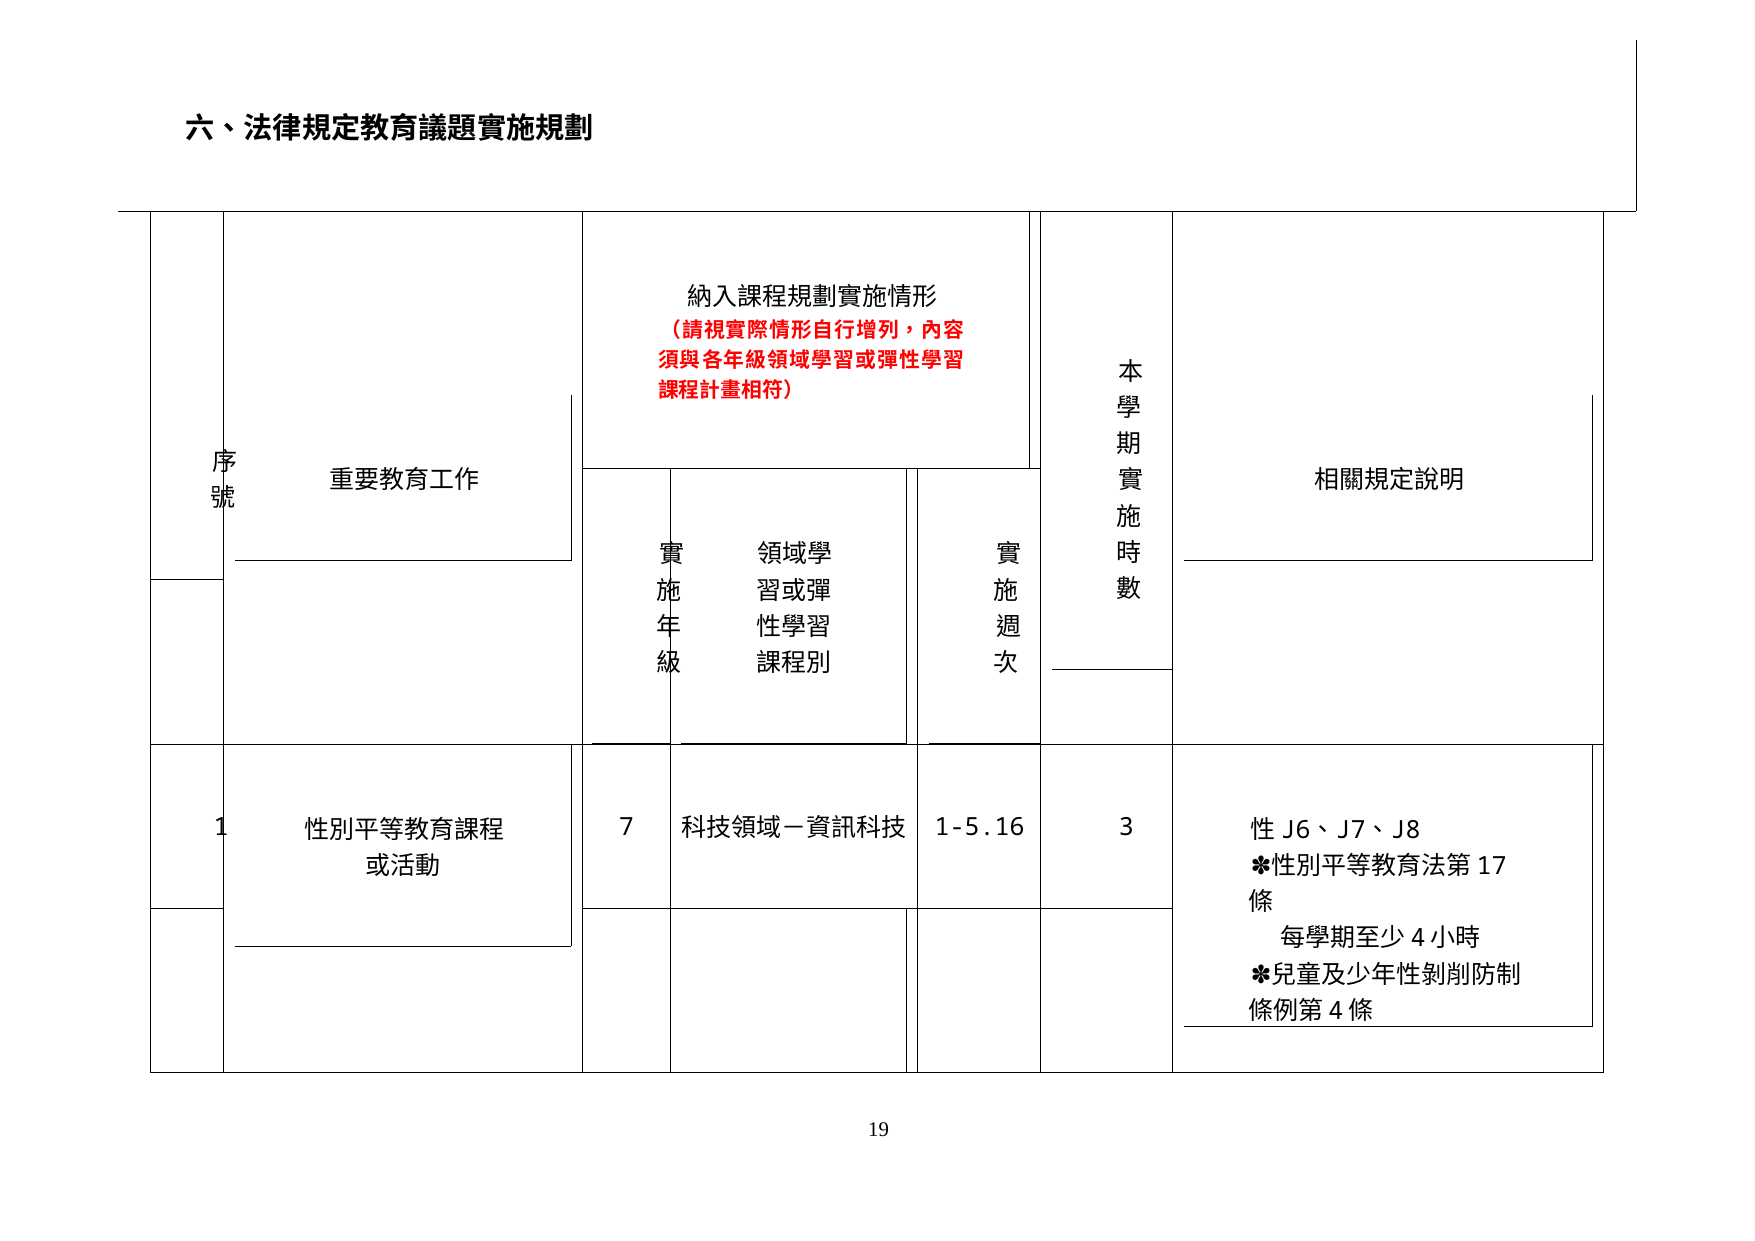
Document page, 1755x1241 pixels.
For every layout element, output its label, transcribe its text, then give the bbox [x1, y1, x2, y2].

table_cell [1041, 909, 1172, 1072]
table_header 序號 [151, 580, 223, 743]
table_header 序號 [151, 212, 223, 579]
table_header 重要教育工作 [224, 212, 582, 743]
table_cell 性J6、J7、J8 ✽性別平等教育法第17條 每學期至少4小時 ✽兒童及少年性剝削防制條例第4條 [1173, 745, 1603, 1072]
table_cell 領域學習或彈性學習課程別 [671, 469, 906, 743]
table_header [1030, 212, 1040, 468]
text 六、法律規定教育議題實施規劃 [118, 40, 1636, 211]
table_cell [907, 909, 917, 1072]
table_cell [671, 909, 906, 1072]
table_cell 科技領域－資訊科技 [671, 745, 917, 908]
table_cell [918, 909, 1040, 1072]
table_cell 3 [1041, 745, 1172, 908]
table_cell 性別平等教育課程或活動 [224, 745, 582, 1072]
table_cell 實施年級 [583, 469, 670, 743]
table_header 本學期 實施時數 [1041, 212, 1172, 743]
table_header 相關規定說明 [1173, 212, 1603, 743]
table_cell 領域學習或彈性學習課程別 [907, 469, 917, 743]
table_cell 1 [151, 909, 223, 1072]
table_cell 1-5.16 [918, 745, 1040, 908]
table_cell [583, 909, 670, 1072]
table_header 納入課程規劃實施情形 （請視實際情形自行增列，內容須與各年級領域學習或彈性學習課程計畫相符） [583, 212, 1029, 468]
table_cell 1 [151, 745, 223, 908]
table_cell 實施 週次 [918, 469, 1040, 743]
table_cell 7 [583, 745, 670, 908]
